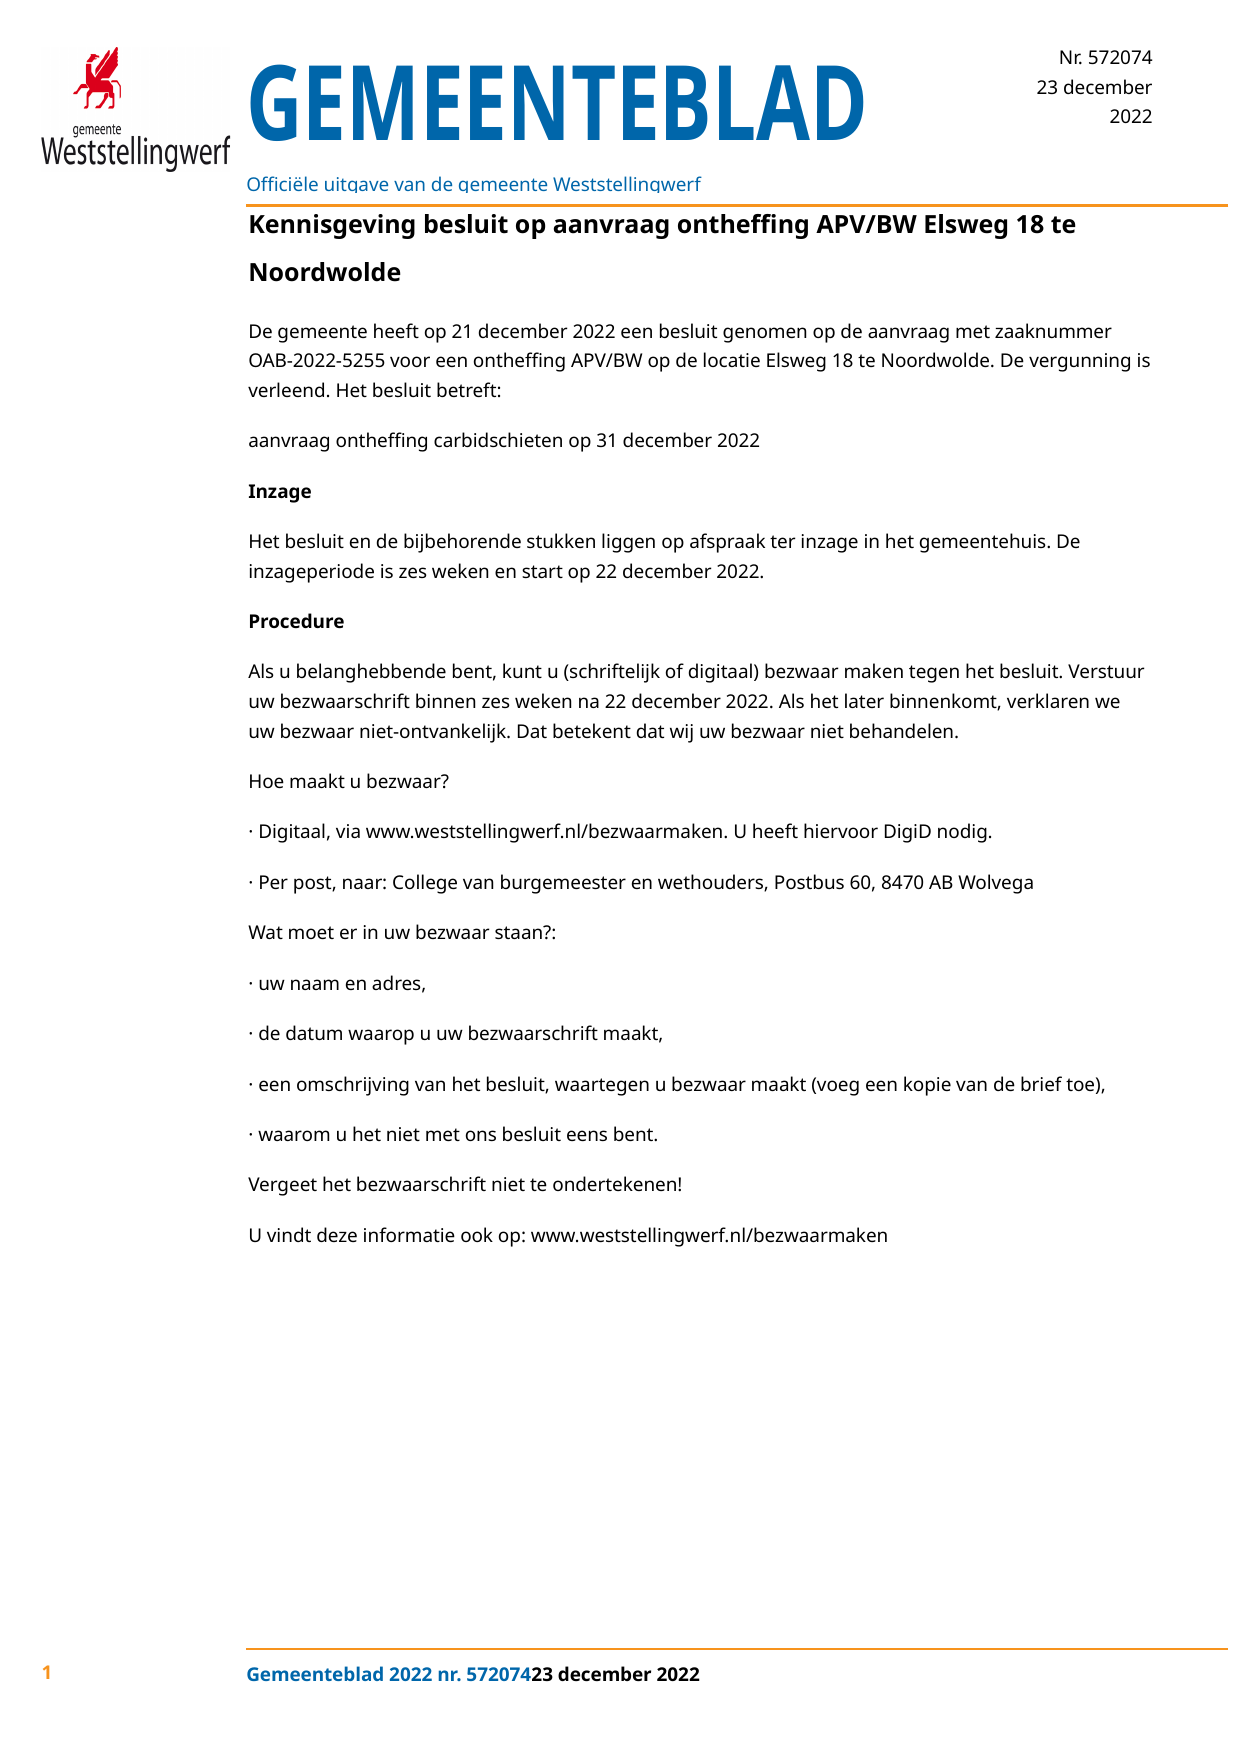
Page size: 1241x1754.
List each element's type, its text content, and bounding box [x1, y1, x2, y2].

text · Per post, naar: College van burgemeester en wethouders, Postbus 60, 8470 AB Wolvega [248, 869, 1152, 895]
text Inzage [248, 478, 1152, 504]
text U vindt deze informatie ook op: www.weststellingwerf.nl/bezwaarmaken [248, 1222, 1152, 1248]
text Hoe maakt u bezwaar? [248, 768, 1152, 794]
picture [41, 47, 231, 172]
text · waarom u het niet met ons besluit eens bent. [248, 1121, 1152, 1147]
text De gemeente heeft op 21 december 2022 een besluit genomen op de aanvraag met zaaknummer OAB-2022-5255 voor een ontheffing APV/BW op de locatie Elsweg 18 te Noordwolde. De vergunning is verleend. Het besluit betreft: [248, 318, 1152, 403]
text aanvraag ontheffing carbidschieten op 31 december 2022 [248, 427, 1152, 453]
text · de datum waarop u uw bezwaarschrift maakt, [248, 1020, 1152, 1046]
text Kennisgeving besluit op aanvraag ontheffing APV/BW Elsweg 18 te Noordwolde [248, 207, 1152, 288]
text Het besluit en de bijbehorende stukken liggen op afspraak ter inzage in het gemeentehuis. De inzageperiode is zes weken en start op 22 december 2022. [248, 528, 1152, 584]
text · uw naam en adres, [248, 970, 1152, 996]
text Als u belanghebbende bent, kunt u (schriftelijk of digitaal) bezwaar maken tegen het besluit. Verstuur uw bezwaarschrift binnen zes weken na 22 december 2022. Als het later binnenkomt, verklaren we uw bezwaar niet-ontvankelijk. Dat betekent dat wij uw bezwaar niet behandelen. [248, 659, 1152, 744]
text · een omschrijving van het besluit, waartegen u bezwaar maakt (voeg een kopie van de brief toe), [248, 1071, 1152, 1097]
text Wat moet er in uw bezwaar staan?: [248, 919, 1152, 945]
text Procedure [248, 608, 1152, 634]
text · Digitaal, via www.weststellingwerf.nl/bezwaarmaken. U heeft hiervoor DigiD nodig. [248, 819, 1152, 844]
text Vergeet het bezwaarschrift niet te ondertekenen! [248, 1172, 1152, 1197]
